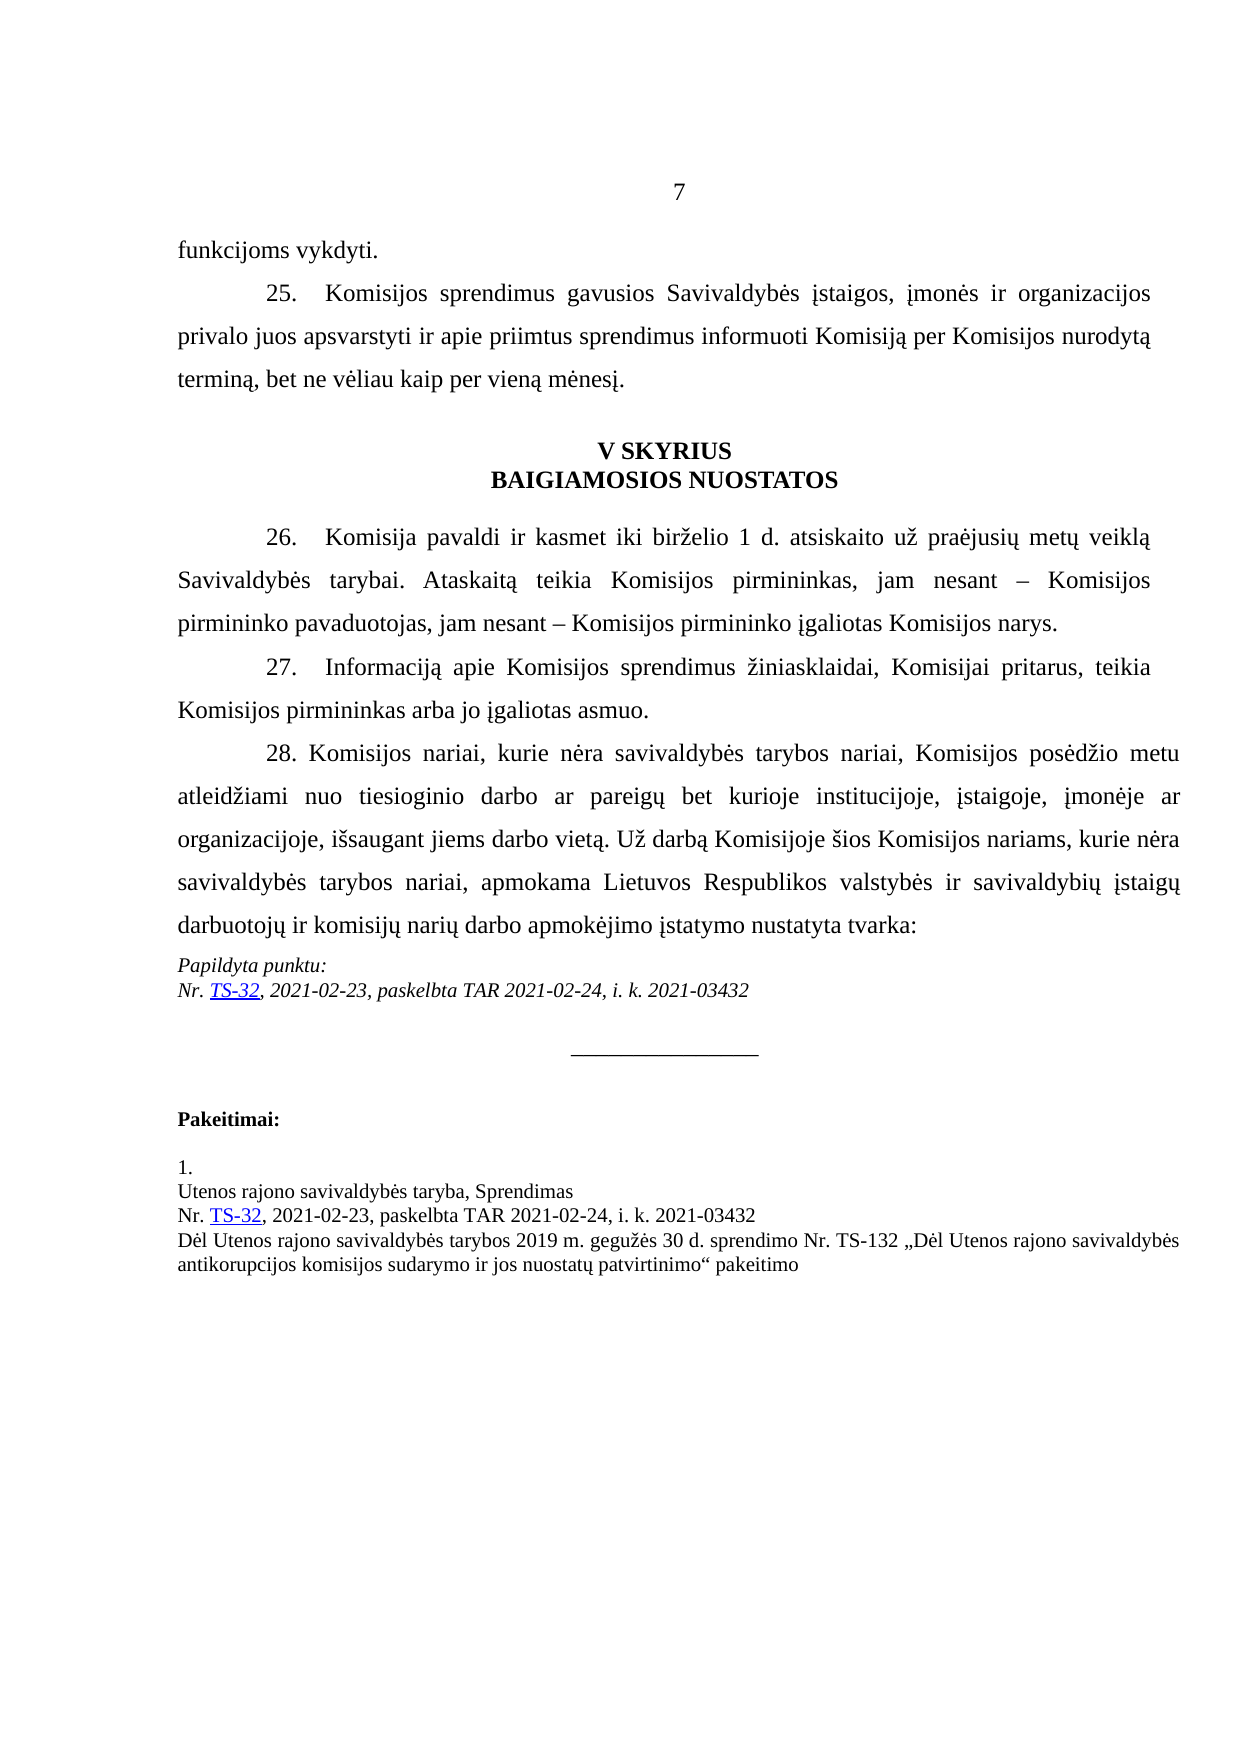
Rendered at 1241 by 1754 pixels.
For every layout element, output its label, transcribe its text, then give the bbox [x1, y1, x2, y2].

text 27. Informaciją apie Komisijos sprendimus žiniasklaidai, Komisijai pritarus, teikia Komisijos pirmininkas arba jo įgaliotas asmuo. [177, 652, 1152, 723]
text Papildyta punktu: [177, 953, 1181, 977]
text Dėl Utenos rajono savivaldybės tarybos 2019 m. gegužės 30 d. sprendimo Nr. TS-132 „Dėl Utenos rajono savivaldybės antikorupcijos komisijos sudarymo ir jos nuostatų patvirtinimo“ pakeitimo [177, 1227, 1181, 1276]
text Utenos rajono savivaldybės taryba, Sprendimas [177, 1179, 1181, 1203]
text _______________ [177, 1030, 1152, 1059]
text funkcijoms vykdyti. [177, 235, 1152, 263]
text Pakeitimai: [177, 1107, 1181, 1131]
text 25. Komisijos sprendimus gavusios Savivaldybės įstaigos, įmonės ir organizacijos privalo juos apsvarstyti ir apie priimtus sprendimus informuoti Komisiją per Komisijos nurodytą terminą, bet ne vėliau kaip per vieną mėnesį. [177, 278, 1152, 393]
text V SKYRIUS [177, 436, 1152, 465]
text Nr. TS-32, 2021-02-23, paskelbta TAR 2021-02-24, i. k. 2021-03432 [177, 1203, 1181, 1227]
text Nr. TS-32, 2021-02-23, paskelbta TAR 2021-02-24, i. k. 2021-03432 [177, 977, 1181, 1002]
text BAIGIAMOSIOS NUOSTATOS [177, 465, 1152, 493]
text 26. Komisija pavaldi ir kasmet iki birželio 1 d. atsiskaito už praėjusių metų veiklą Savivaldybės tarybai. Ataskaitą teikia Komisijos pirmininkas, jam nesant – Komisijos pirmininko pavaduotojas, jam nesant – Komisijos pirmininko įgaliotas Komisijos narys. [177, 522, 1152, 637]
text 28. Komisijos nariai, kurie nėra savivaldybės tarybos nariai, Komisijos posėdžio metu atleidžiami nuo tiesioginio darbo ar pareigų bet kurioje institucijoje, įstaigoje, įmonėje ar organizacijoje, išsaugant jiems darbo vietą. Už darbą Komisijoje šios Komisijos nariams, kurie nėra savivaldybės tarybos nariai, apmokama Lietuvos Respublikos valstybės ir savivaldybių įstaigų darbuotojų ir komisijų narių darbo apmokėjimo įstatymo nustatyta tvarka: [177, 738, 1181, 939]
text 1. [177, 1155, 1181, 1179]
